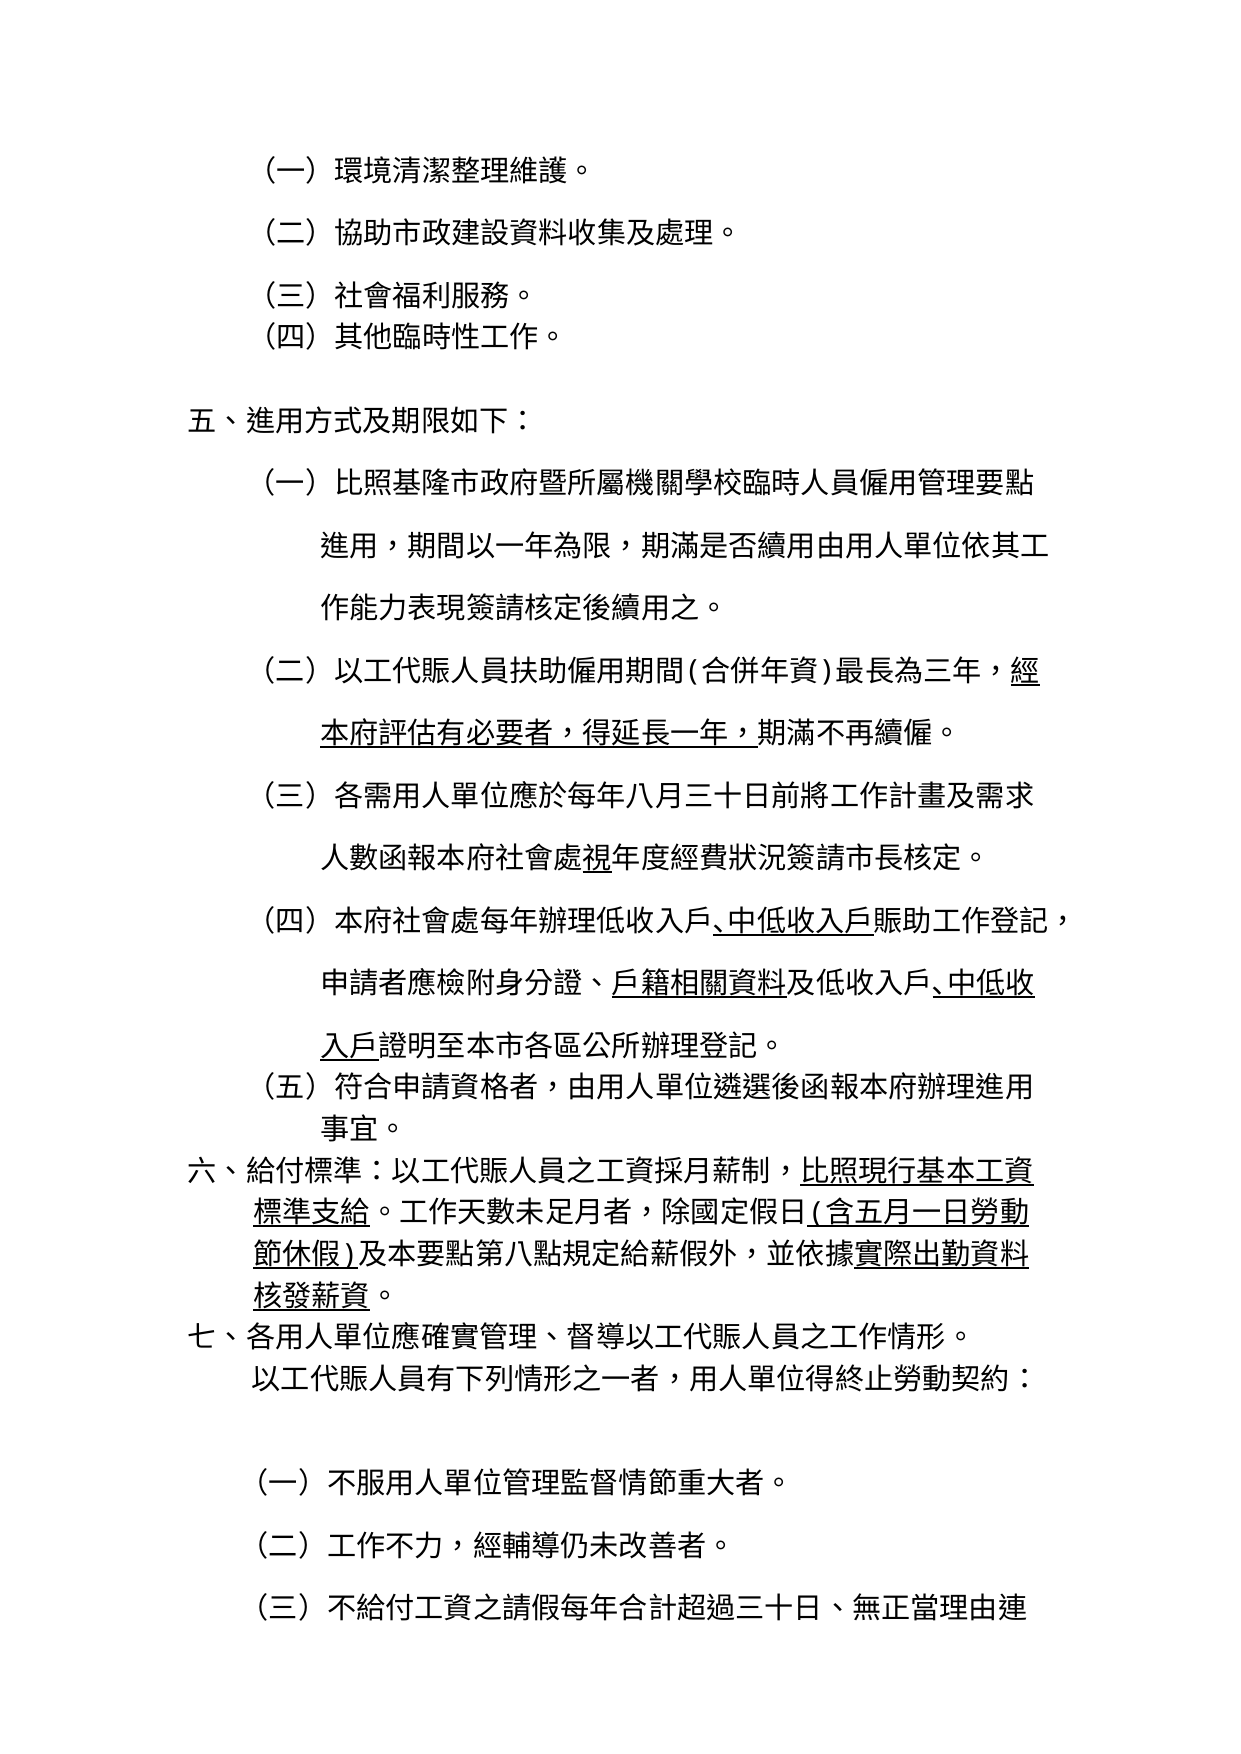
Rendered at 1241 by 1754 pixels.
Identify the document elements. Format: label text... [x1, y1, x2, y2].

text （二）工作不力，經輔導仍未改善者。 [239, 1502, 1053, 1564]
text （三）社會福利服務。 [247, 252, 1053, 314]
text （四）其他臨時性工作。 [247, 314, 1053, 356]
text （三）不給付工資之請假每年合計超過三十日、無正當理由連 [239, 1564, 1053, 1627]
text （二）以工代賑人員扶助僱用期間(合併年資)最長為三年，經本府評估有必要者，得延長一年，期滿不再續僱。 [246, 627, 1053, 752]
text 以工代賑人員有下列情形之一者，用人單位得終止勞動契約： [251, 1356, 1053, 1398]
text 六、給付標準：以工代賑人員之工資採月薪制，比照現行基本工資標準支給。工作天數未足月者，除國定假日(含五月一日勞動節休假)及本要點第八點規定給薪假外，並依據實際出勤資料核發薪資。 [187, 1148, 1053, 1314]
text （三）各需用人單位應於每年八月三十日前將工作計畫及需求人數函報本府社會處視年度經費狀況簽請市長核定。 [246, 752, 1053, 877]
text 七、各用人單位應確實管理、督導以工代賑人員之工作情形。 [187, 1314, 1053, 1356]
text （一）比照基隆市政府暨所屬機關學校臨時人員僱用管理要點進用，期間以一年為限，期滿是否續用由用人單位依其工作能力表現簽請核定後續用之。 [246, 439, 1053, 627]
text （一）環境清潔整理維護。 [247, 127, 1053, 189]
text 五、進用方式及期限如下： [187, 377, 1053, 439]
text （一）不服用人單位管理監督情節重大者。 [239, 1439, 1053, 1502]
text （二）協助市政建設資料收集及處理。 [247, 189, 1053, 252]
text （四）本府社會處每年辦理低收入戶､中低收入戶賑助工作登記，申請者應檢附身分證、戶籍相關資料及低收入戶､中低收入戶證明至本市各區公所辦理登記。 [246, 877, 1053, 1064]
text （五）符合申請資格者，由用人單位遴選後函報本府辦理進用事宜。 [246, 1064, 1053, 1148]
